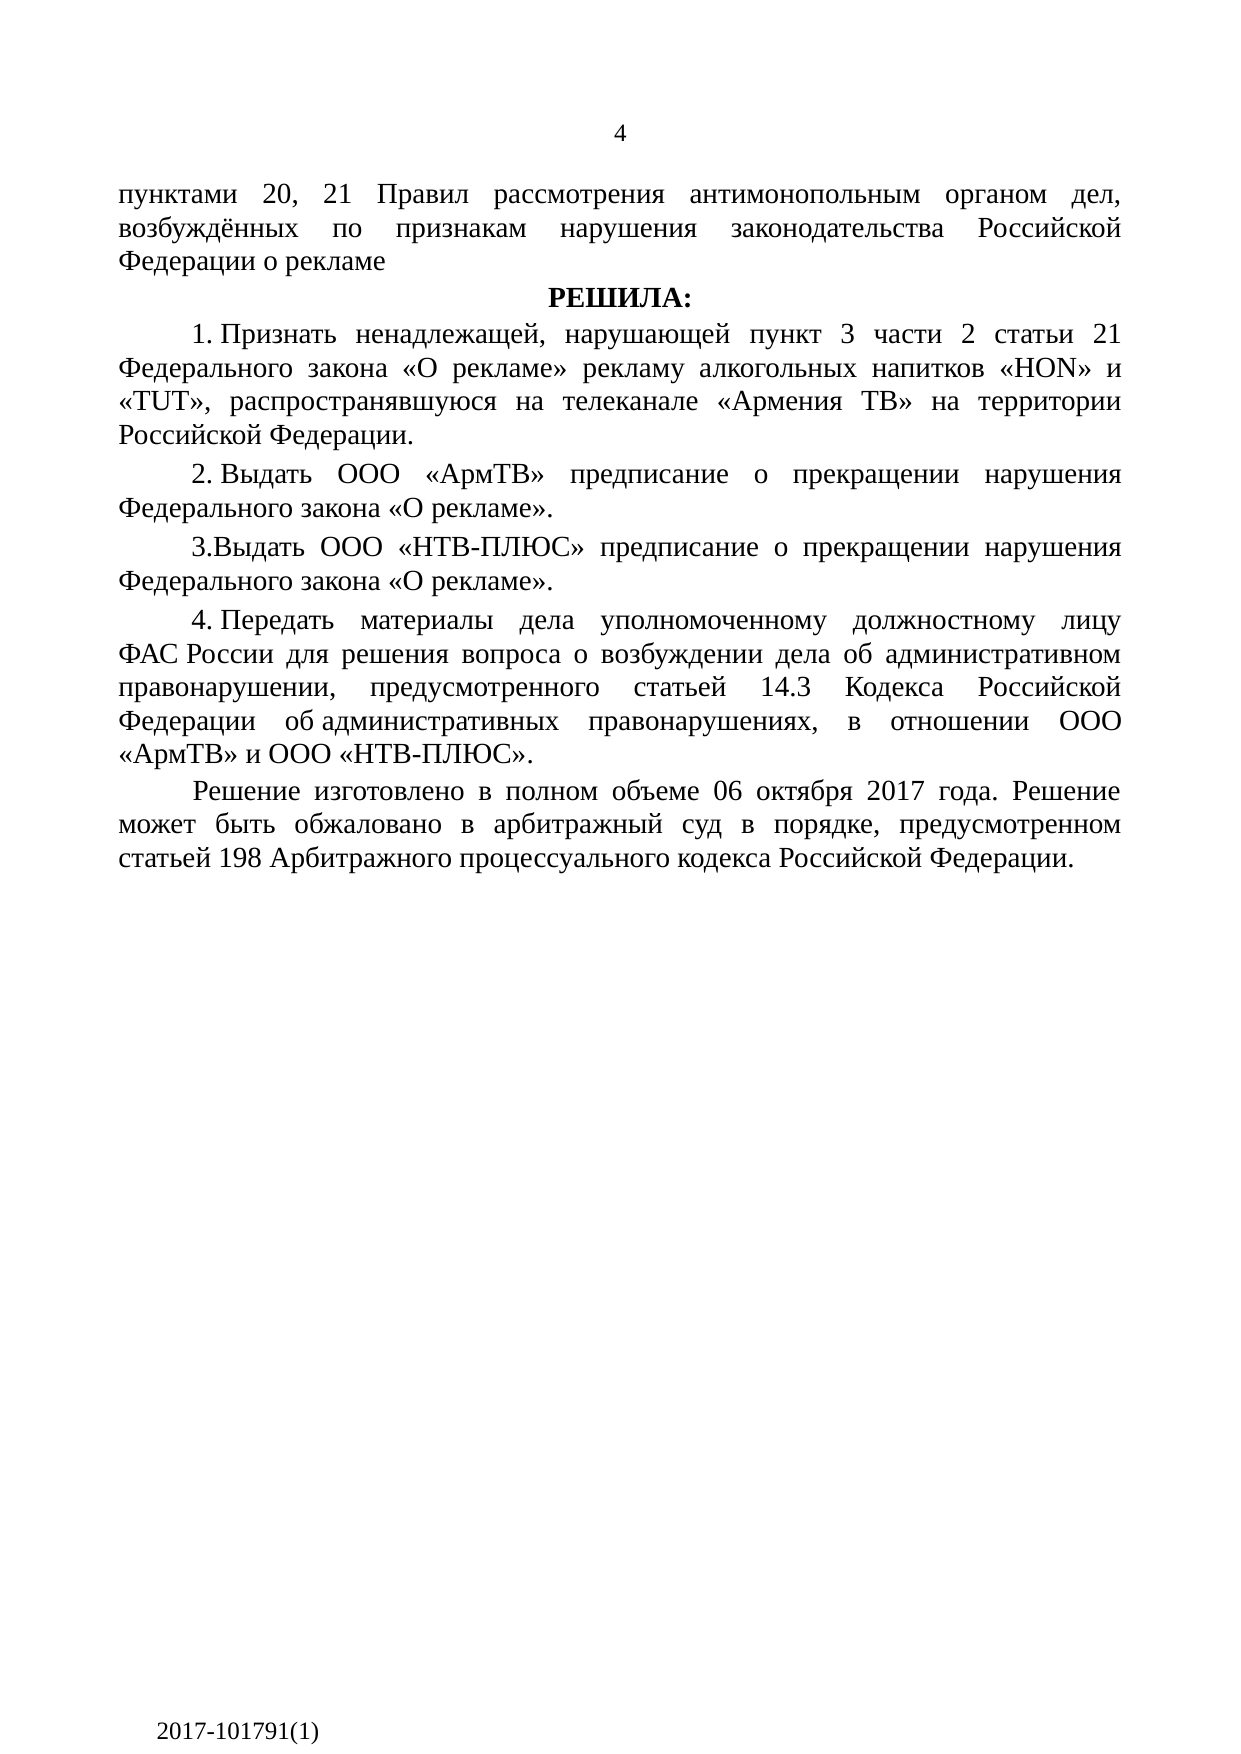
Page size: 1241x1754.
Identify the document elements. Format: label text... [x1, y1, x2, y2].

text 4. Передать материалы дела уполномоченному должностному лицу ФАС России для решения вопроса о возбуждении дела об административном правонарушении, предусмотренного статьей 14.3 Кодекса Российской Федерации об административных правонарушениях, в отношении ООО «АрмТВ» и ООО «НТВ-ПЛЮС». [118, 602, 1122, 770]
text 1. Признать ненадлежащей, нарушающей пункт 3 части 2 статьи 21 Федерального закона «О рекламе» рекламу алкогольных напитков «HON» и «TUT», распространявшуюся на телеканале «Армения ТВ» на территории Российской Федерации. [118, 316, 1122, 451]
text пунктами 20, 21 Правил рассмотрения антимонопольным органом дел, возбуждённых по признакам нарушения законодательства Российской Федерации о рекламе [118, 176, 1122, 277]
text РЕШИЛА: [118, 280, 1122, 313]
text Решение изготовлено в полном объеме 06 октября 2017 года. Решение может быть обжаловано в арбитражный суд в порядке, предусмотренном статьей 198 Арбитражного процессуального кодекса Российской Федерации. [118, 773, 1122, 873]
text 2. Выдать ООО «АрмТВ» предписание о прекращении нарушения Федерального закона «О рекламе». [118, 456, 1122, 523]
text 3.Выдать ООО «НТВ-ПЛЮС» предписание о прекращении нарушения Федерального закона «О рекламе». [118, 529, 1122, 596]
